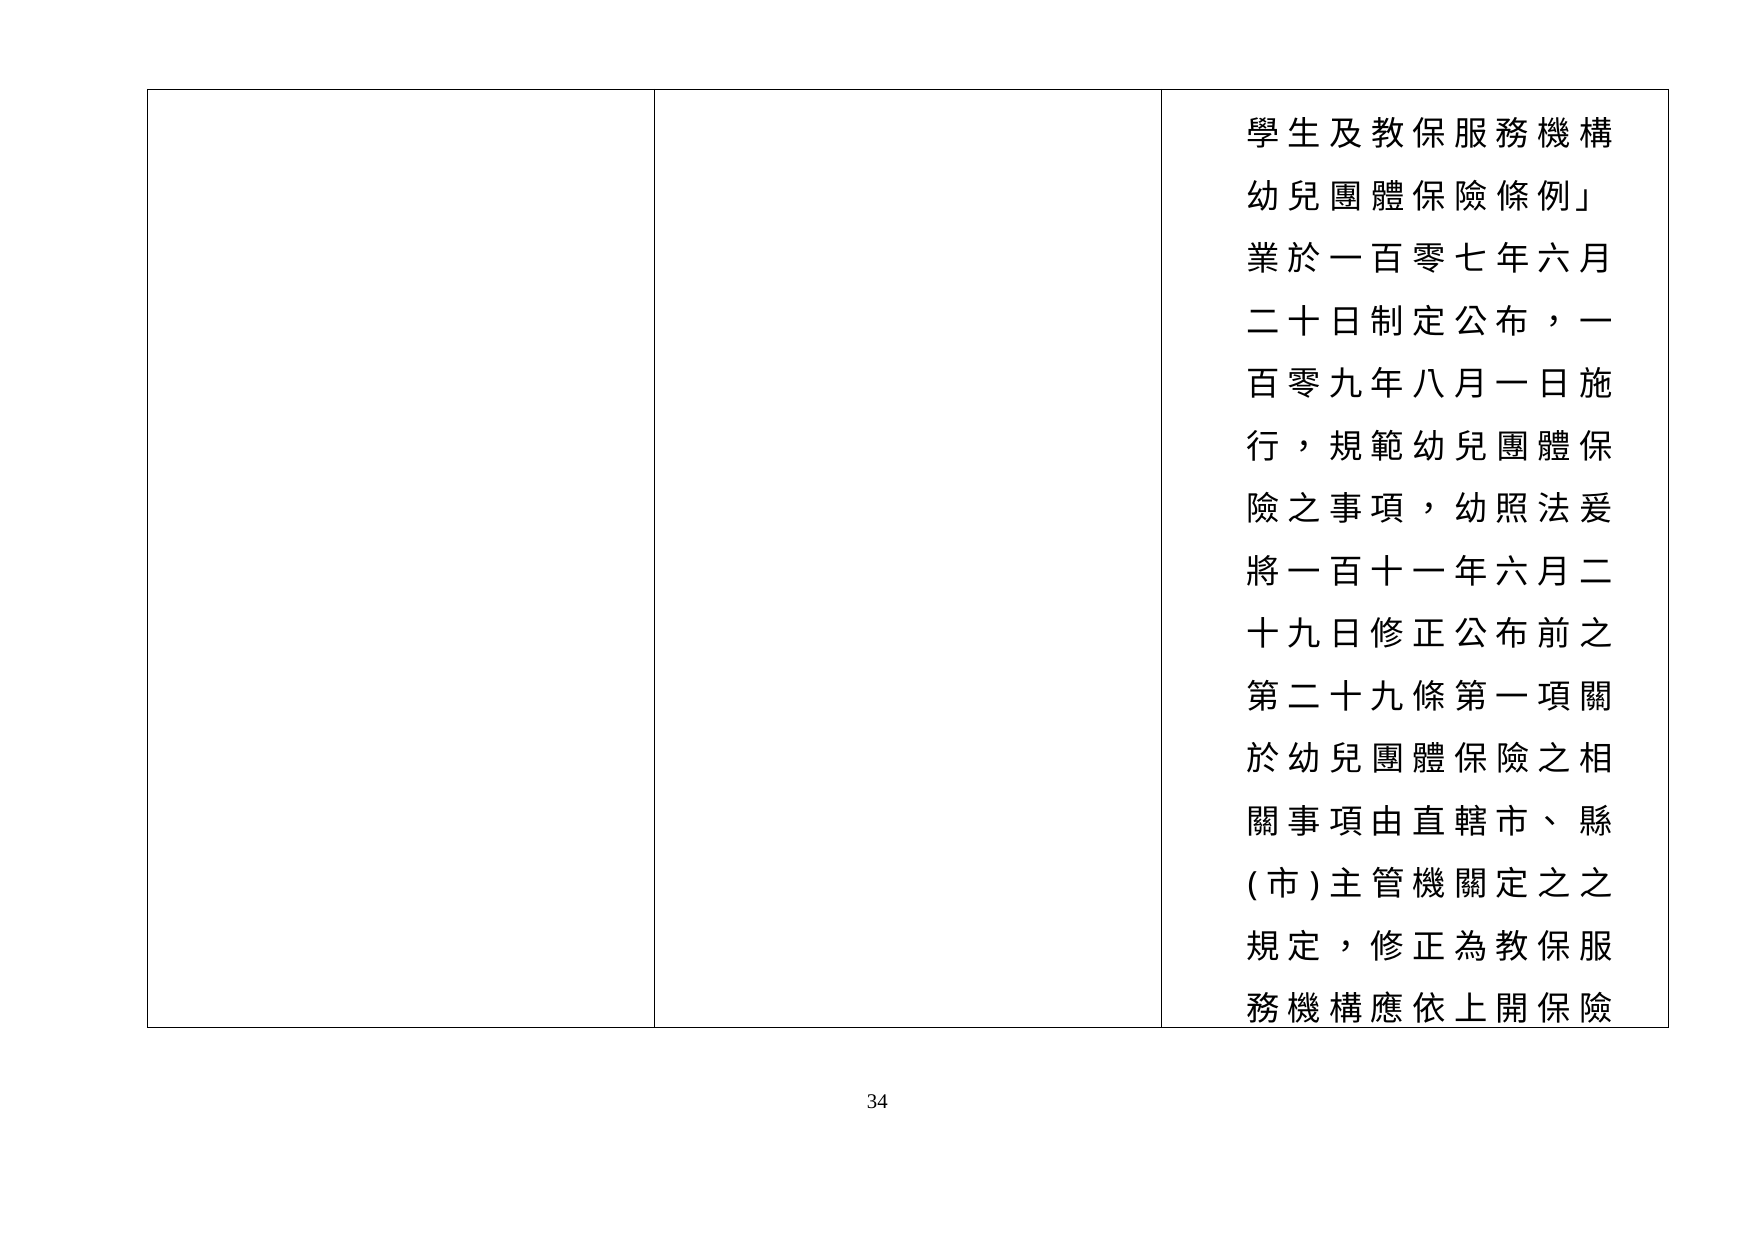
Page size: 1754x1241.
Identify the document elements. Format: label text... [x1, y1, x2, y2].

table_cell [148, 90, 654, 1027]
table_cell [655, 90, 1161, 1027]
table_cell 學生及教保服務機構幼兒團體保險條例」業於一百零七年六月二十日制定公布，一百零九年八月一日施行，規範幼兒團體保險之事項，幼照法爰將一百十一年六月二十九日修正公布前之第二十九條第一項關於幼兒團體保險之相關事項由直轄市、縣(市)主管機關定之之規定，修正為教保服務機構應依上開保險 [1162, 90, 1668, 1027]
table_cell [1669, 89, 1683, 1027]
table_cell [88, 89, 147, 1027]
